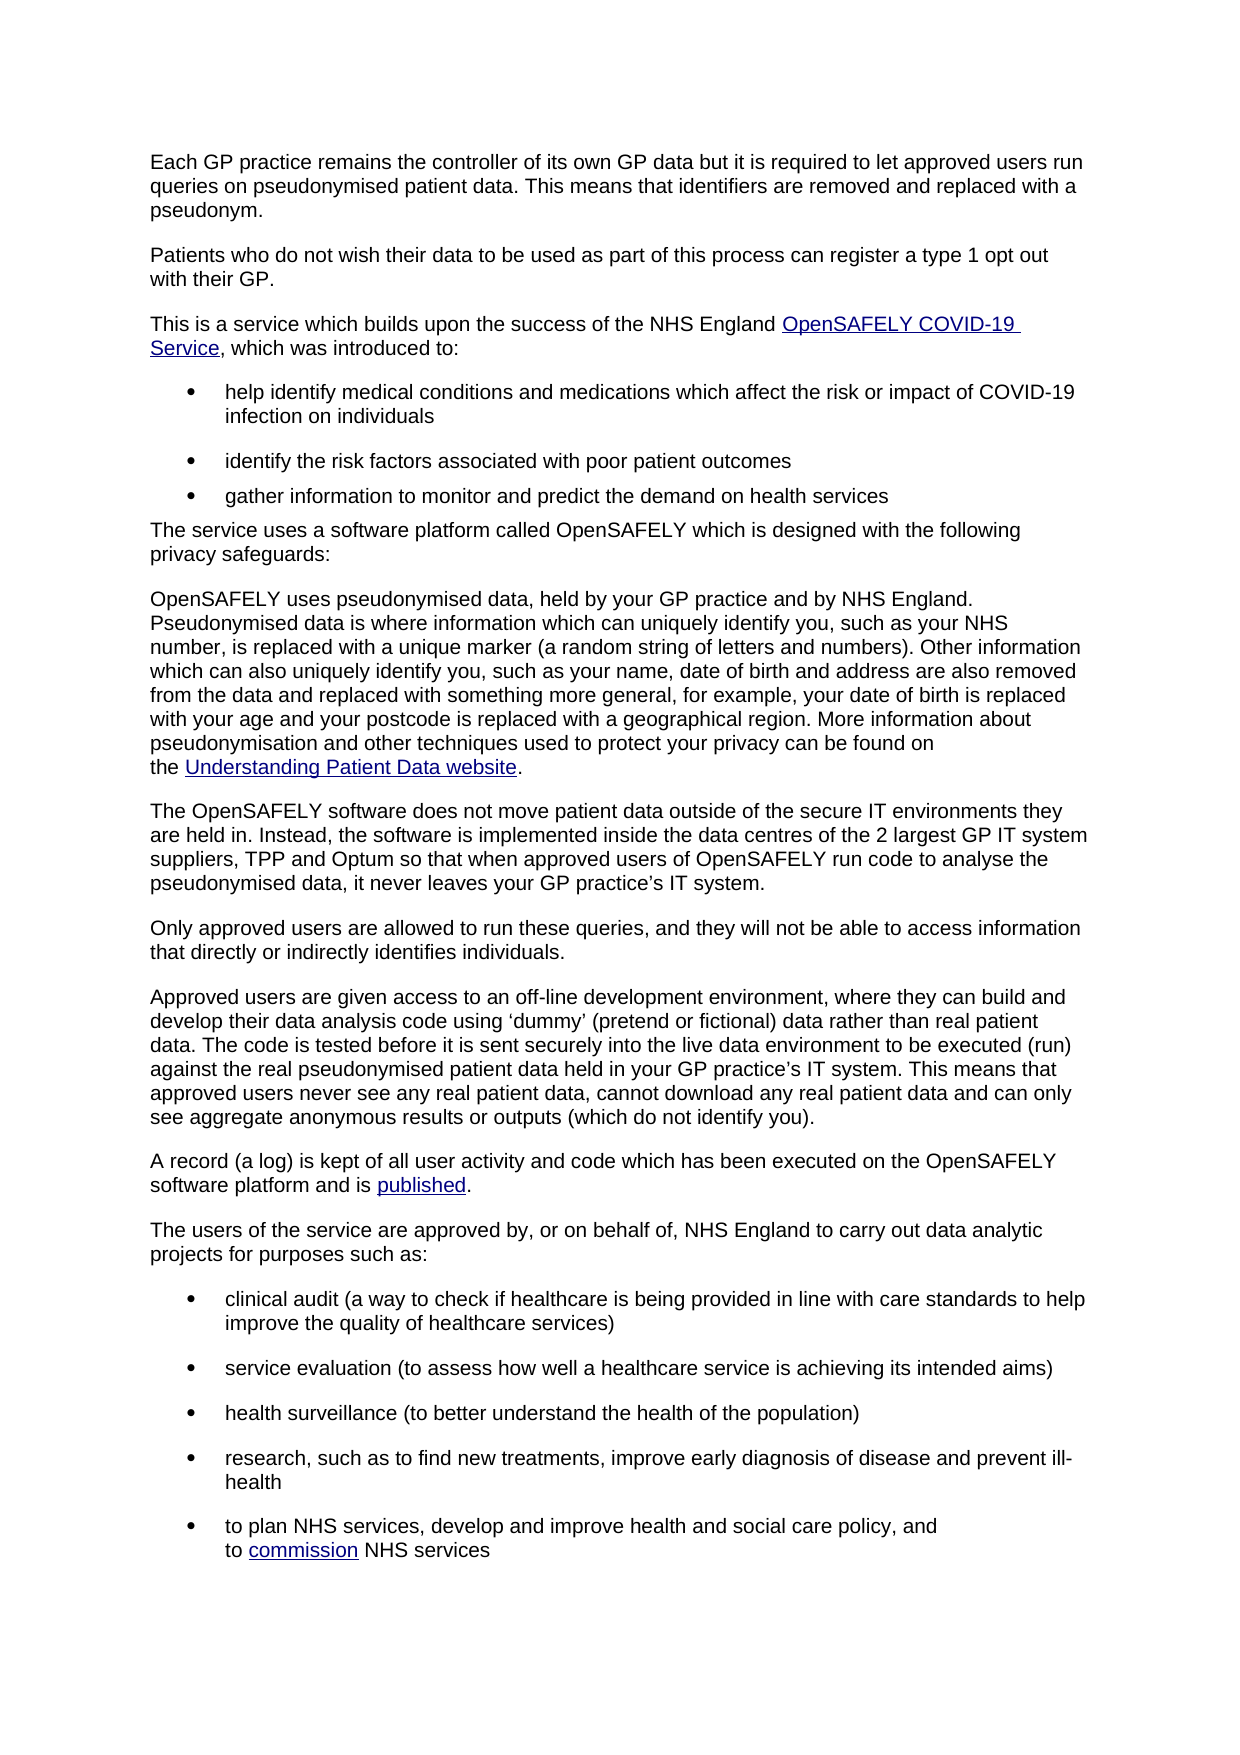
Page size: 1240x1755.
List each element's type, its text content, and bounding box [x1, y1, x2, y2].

list identify the risk factors associated with poor patient outcomes [187, 449, 1089, 473]
list help identify medical conditions and medications which affect the risk or impact of COVID-19 infection on individuals [187, 380, 1089, 428]
text This is a service which builds upon the success of the NHS England OpenSAFELY COVID-19 Service, which was introduced to: [150, 311, 1089, 359]
text Only approved users are allowed to run these queries, and they will not be able to access information that directly or indirectly identifies individuals. [150, 916, 1089, 964]
text OpenSAFELY uses pseudonymised data, held by your GP practice and by NHS England. Pseudonymised data is where information which can uniquely identify you, such as your NHS number, is replaced with a unique marker (a random string of letters and numbers). Other information which can also uniquely identify you, such as your name, date of birth and address are also removed from the data and replaced with something more general, for example, your date of birth is replaced with your age and your postcode is replaced with a geographical region. More information about pseudonymisation and other techniques used to protect your privacy can be found on the Understanding Patient Data website. [150, 587, 1089, 778]
text A record (a log) is kept of all user activity and code which has been executed on the OpenSAFELY software platform and is published. [150, 1149, 1089, 1197]
text The service uses a software platform called OpenSAFELY which is designed with the following privacy safeguards: [150, 518, 1089, 566]
list research, such as to find new treatments, improve early diagnosis of disease and prevent ill-health [187, 1445, 1089, 1493]
text Approved users are given access to an off-line development environment, where they can build and develop their data analysis code using ‘dummy’ (pretend or fictional) data rather than real patient data. The code is tested before it is sent securely into the live data environment to be executed (run) against the real pseudonymised patient data held in your GP practice’s IT system. This means that approved users never see any real patient data, cannot download any real patient data and can only see aggregate anonymous results or outputs (which do not identify you). [150, 985, 1089, 1128]
text Patients who do not wish their data to be used as part of this process can register a type 1 opt out with their GP. [150, 243, 1089, 291]
text The OpenSAFELY software does not move patient data outside of the secure IT environments they are held in. Instead, the software is implemented inside the data centres of the 2 largest GP IT system suppliers, TPP and Optum so that when approved users of OpenSAFELY run code to analyse the pseudonymised data, it never leaves your GP practice’s IT system. [150, 799, 1089, 895]
list service evaluation (to assess how well a healthcare service is achieving its intended aims) [187, 1356, 1089, 1380]
list to plan NHS services, develop and improve health and social care policy, and to commission NHS services [187, 1514, 1089, 1562]
text Each GP practice remains the controller of its own GP data but it is required to let approved users run queries on pseudonymised patient data. This means that identifiers are removed and replaced with a pseudonym. [150, 150, 1089, 222]
list gather information to monitor and predict the demand on health services [187, 483, 1089, 508]
text The users of the service are approved by, or on behalf of, NHS England to carry out data analytic projects for purposes such as: [150, 1218, 1089, 1266]
list health surveillance (to better understand the health of the population) [187, 1401, 1089, 1424]
list clinical audit (a way to check if healthcare is being provided in line with care standards to help improve the quality of healthcare services) [187, 1287, 1089, 1335]
